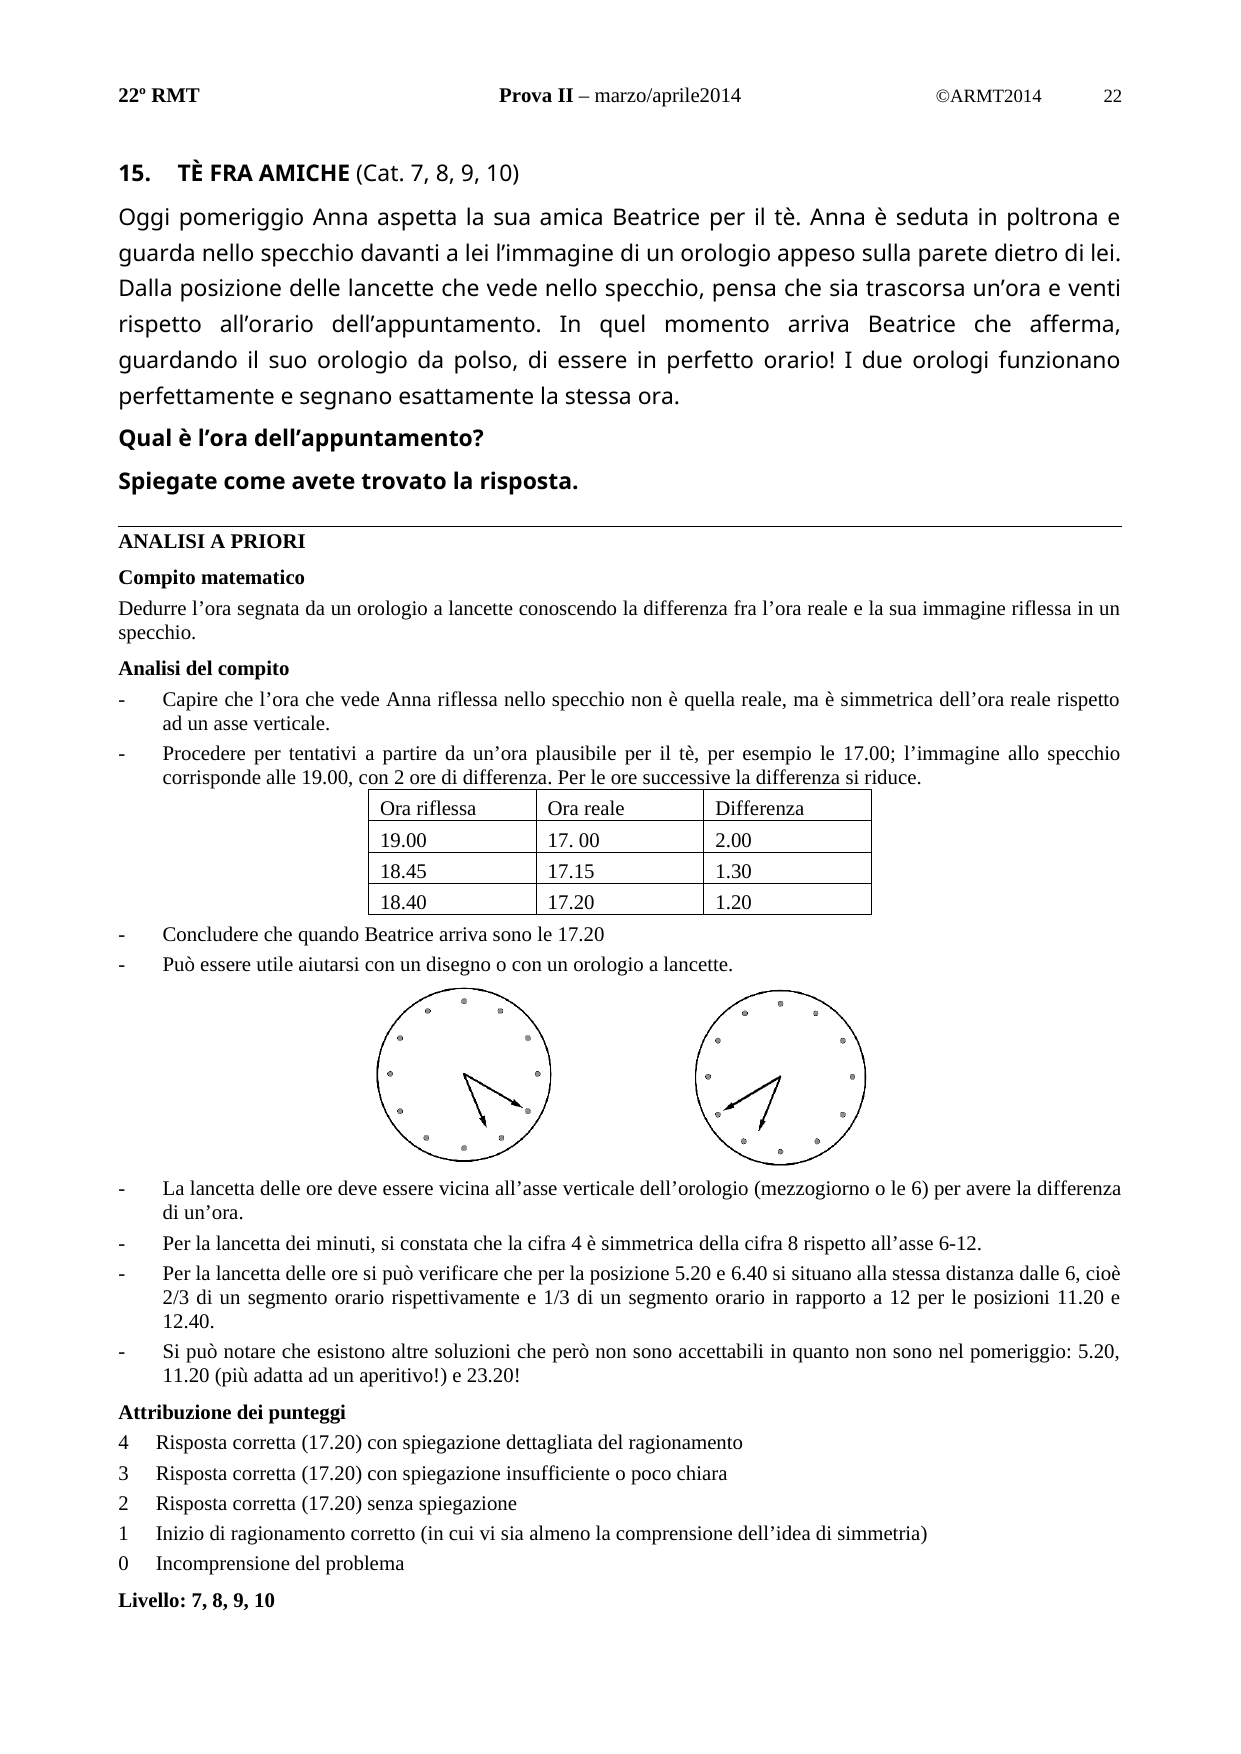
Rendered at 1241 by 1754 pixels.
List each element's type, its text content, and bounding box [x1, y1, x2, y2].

text Attribuzione dei punteggi [118, 1400, 1122, 1424]
text - Capire che l’ora che vede Anna riflessa nello specchio non è quella reale, ma è simmetrica dell’ora reale rispetto ad un asse verticale. [118, 686, 1122, 734]
text - Può essere utile aiutarsi con un disegno o con un orologio a lancette. [118, 952, 1122, 976]
text Livello: 7, 8, 9, 10 [118, 1588, 1122, 1612]
text 0 Incomprensione del problema [118, 1551, 1122, 1575]
text - Per la lancetta delle ore si può verificare che per la posizione 5.20 e 6.40 si situano alla stessa distanza dalle 6, cioè 2/3 di un segmento orario rispettivamente e 1/3 di un segmento orario in rapporto a 12 per le posizioni 11.20 e 12.40. [118, 1261, 1122, 1333]
text - Procedere per tentativi a partire da un’ora plausibile per il tè, per esempio le 17.00; l’immagine allo specchio corrisponde alle 19.00, con 2 ore di differenza. Per le ore successive la differenza si riduce. [118, 741, 1122, 789]
text 2 Risposta corretta (17.20) senza spiegazione [118, 1491, 1122, 1515]
table_header Ora reale [537, 790, 703, 820]
table_cell 18.40 [369, 884, 536, 914]
text Spiegate come avete trovato la risposta. [118, 464, 1122, 496]
table_cell 17.20 [537, 884, 703, 914]
text 1 Inizio di ragionamento corretto (in cui vi sia almeno la comprensione dell’idea di simmetria) [118, 1521, 1122, 1545]
text Analisi del compito [118, 656, 1122, 680]
text - Per la lancetta dei minuti, si constata che la cifra 4 è simmetrica della cifra 8 rispetto all’asse 6-12. [118, 1230, 1122, 1254]
table_cell 1.30 [704, 853, 871, 883]
text - La lancetta delle ore deve essere vicina all’asse verticale dell’orologio (mezzogiorno o le 6) per avere la differenza di un’ora. [118, 1176, 1122, 1224]
text 3 Risposta corretta (17.20) con spiegazione insufficiente o poco chiara [118, 1460, 1122, 1484]
table_header Differenza [704, 790, 871, 820]
text 4 Risposta corretta (17.20) con spiegazione dettagliata del ragionamento [118, 1430, 1122, 1454]
text Qual è l’ora dell’appuntamento? [118, 422, 1122, 454]
text Oggi pomeriggio Anna aspetta la sua amica Beatrice per il tè. Anna è seduta in poltrona e guarda nello specchio davanti a lei l’immagine di un orologio appeso sulla parete dietro di lei. Dalla posizione delle lancette che vede nello specchio, pensa che sia trascorsa un’ora e venti rispetto all’orario dell’appuntamento. In quel momento arriva Beatrice che afferma, guardando il suo orologio da polso, di essere in perfetto orario! I due orologi funzionano perfettamente e segnano esattamente la stessa ora. [118, 201, 1122, 411]
text ANALISI A PRIORI [118, 527, 1122, 553]
table_cell 1.20 [704, 884, 871, 914]
table_cell 17.15 [537, 853, 703, 883]
text Compito matematico [118, 565, 1122, 589]
table_cell 19.00 [369, 821, 536, 852]
table_header Ora riflessa [369, 790, 536, 820]
table_cell 18.45 [369, 853, 536, 883]
text - Si può notare che esistono altre soluzioni che però non sono accettabili in quanto non sono nel pomeriggio: 5.20, 11.20 (più adatta ad un aperitivo!) e 23.20! [118, 1339, 1122, 1387]
text Dedurre l’ora segnata da un orologio a lancette conoscendo la differenza fra l’ora reale e la sua immagine riflessa in un specchio. [118, 596, 1122, 644]
text - Concludere che quando Beatrice arriva sono le 17.20 [118, 922, 1122, 946]
table_cell 17. 00 [537, 821, 703, 852]
table_cell 2.00 [704, 821, 871, 852]
text 15. TÈ FRA AMICHE (Cat. 7, 8, 9, 10) [118, 157, 1122, 188]
